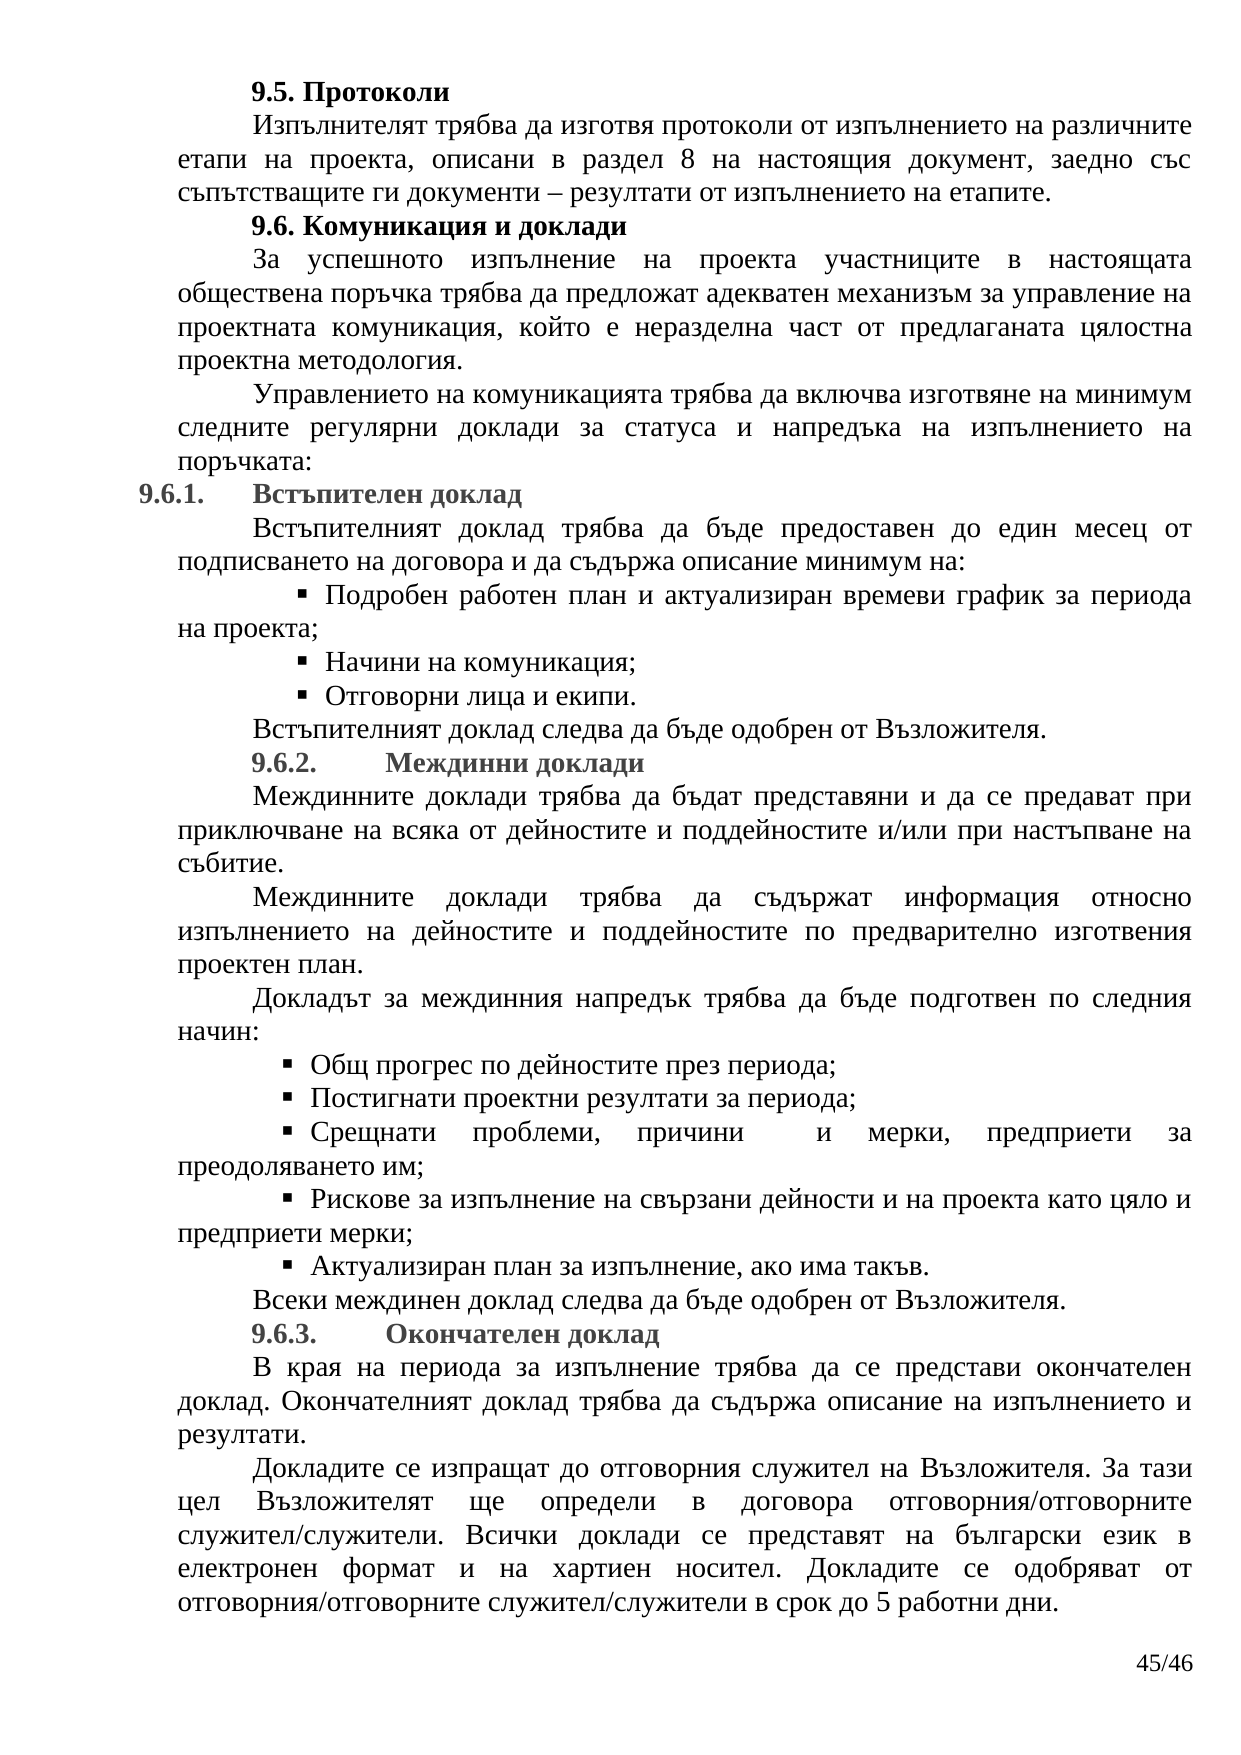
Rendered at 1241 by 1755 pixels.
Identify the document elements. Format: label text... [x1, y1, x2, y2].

list Рискове за изпълнение на свързани дейности и на проекта като цяло и предприети мерки; [177, 1181, 1193, 1248]
text Междинните доклади трябва да съдържат информация относно изпълнението на дейностите и поддейностите по предварително изготвения проектен план. [177, 879, 1193, 980]
text Управлението на комуникацията трябва да включва изготвяне на минимум следните регулярни доклади за статуса и напредъка на изпълнението на поръчката: [177, 376, 1193, 476]
subtitle Комуникация и доклади [251, 208, 1193, 242]
list Отговорни лица и екипи. [177, 678, 1193, 711]
text Встъпителният доклад следва да бъде одобрен от възложителя. [177, 711, 1193, 745]
list Срещнати проблеми, причини и мерки, предприети за преодоляването им; [177, 1114, 1193, 1181]
text За успешното изпълнение на проекта участниците в настоящата обществена поръчка трябва да предложат адекватен механизъм за управление на проектната комуникация, който е неразделна част от предлаганата цялостна проектна методология. [177, 242, 1193, 376]
subtitle Протоколи [251, 74, 1193, 107]
list Постигнати проектни резултати за периода; [177, 1081, 1193, 1114]
text Всеки междинен доклад следва да бъде одобрен от възложителя. [177, 1282, 1193, 1316]
list Актуализиран план за изпълнение, ако има такъв. [177, 1248, 1193, 1282]
text Встъпителният доклад трябва да бъде предоставен до един месец от подписването на договора и да съдържа описание минимум на: [177, 510, 1193, 577]
text Докладите се изпращат до отговорния служител на възложителя. За тази цел възложителят ще определи в договора отговорния/отговорните служител/служители. Всички доклади се представят на български език в електронен формат и на хартиен носител. Докладите се одобряват от отговорния/отговорните служител/служители в срок до 5 работни дни. [177, 1450, 1193, 1618]
subtitle Окончателен доклад [251, 1316, 1193, 1349]
list Подробен работен план и актуализиран времеви график за периода на проекта; [177, 577, 1193, 644]
text Изпълнителят трябва да изготвя протоколи от изпълнението на различните етапи на проекта, описани в раздел 8 на настоящия документ, заедно със съпътстващите ги документи – резултати от изпълнението на етапите. [177, 107, 1193, 208]
text В края на периода за изпълнение трябва да се представи окончателен доклад. Окончателният доклад трябва да съдържа описание на изпълнението и резултати. [177, 1349, 1193, 1450]
list Начини на комуникация; [177, 644, 1193, 678]
subtitle Встъпителен доклад [138, 476, 1193, 510]
text Междинните доклади трябва да бъдат представяни и да се предават при приключване на всяка от дейностите и поддейностите и/или при настъпване на събитие. [177, 778, 1193, 879]
subtitle Междинни доклади [251, 745, 1193, 778]
list Общ прогрес по дейностите през периода; [177, 1047, 1193, 1081]
text Докладът за междинния напредък трябва да бъде подготвен по следния начин: [177, 980, 1193, 1047]
